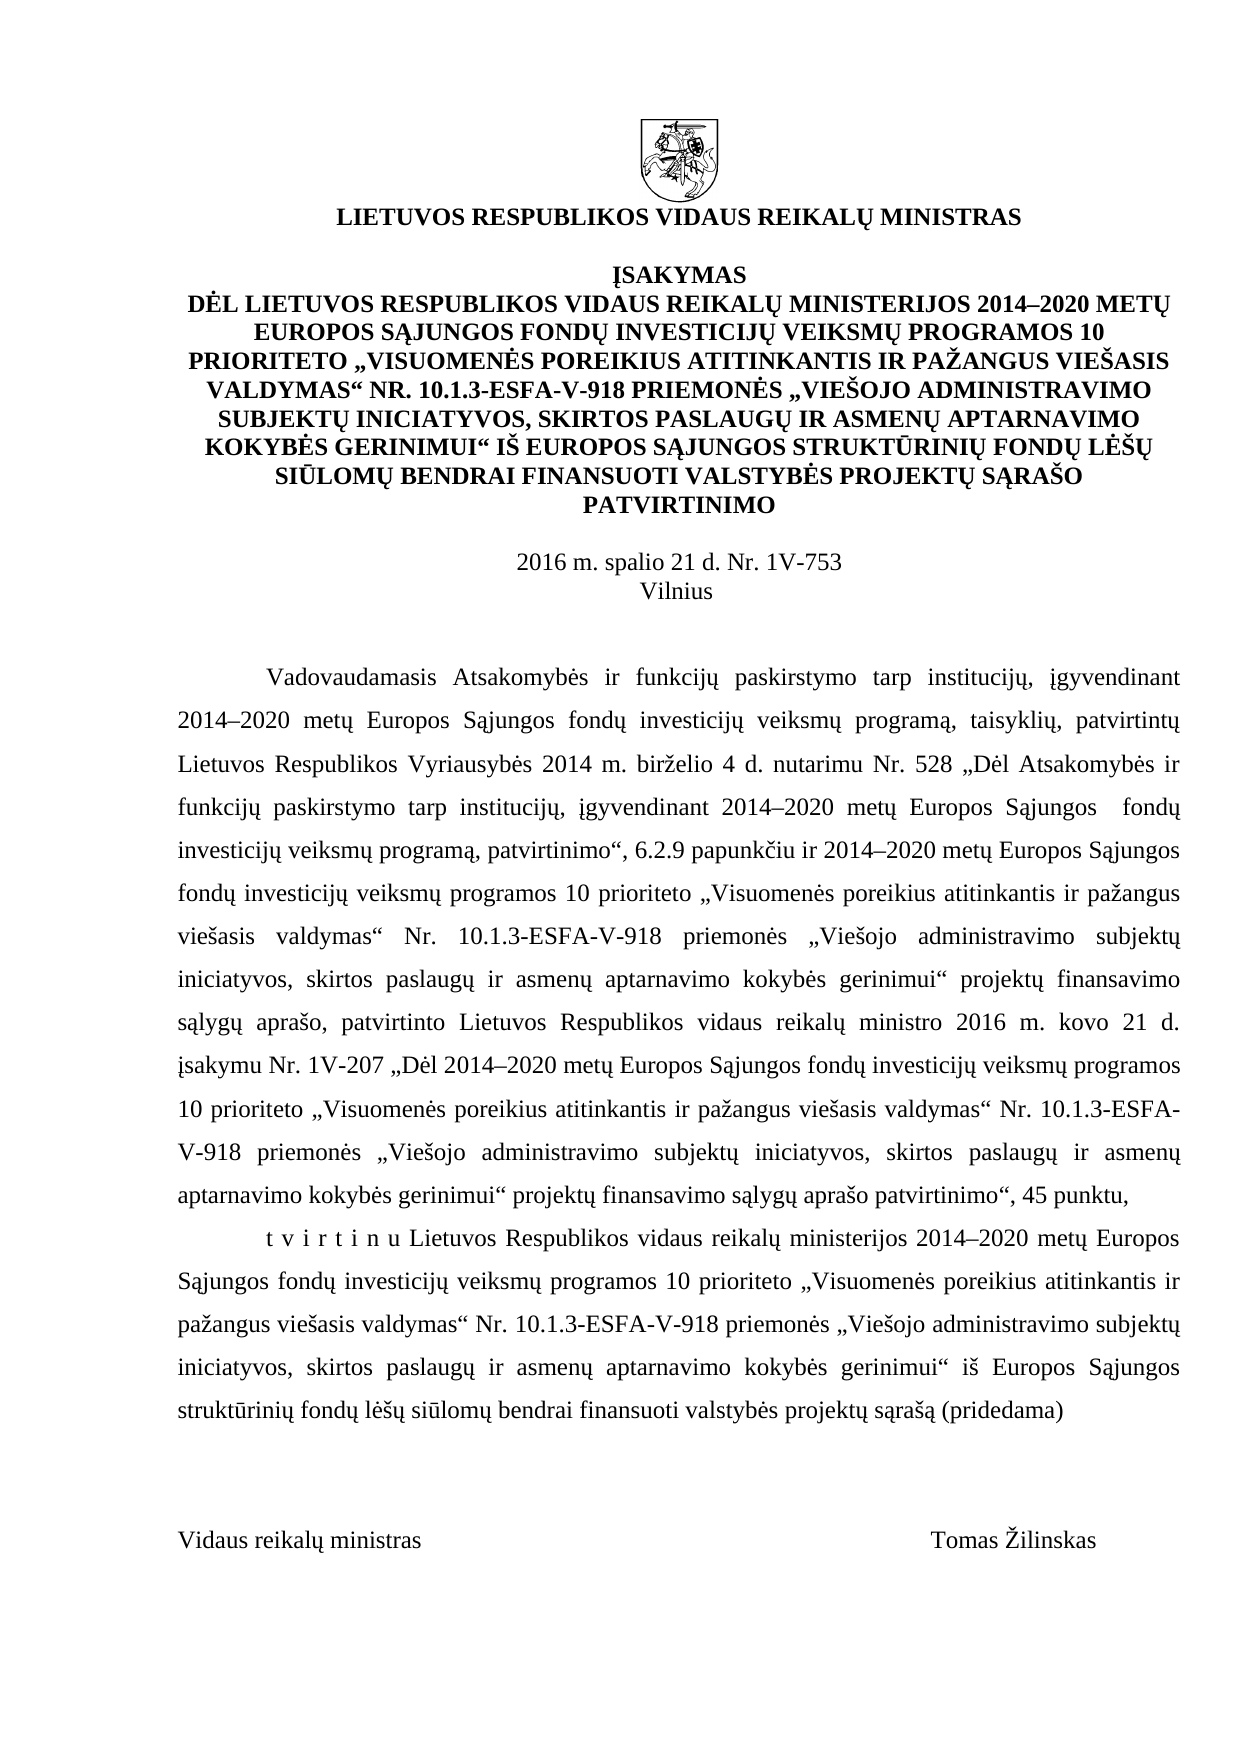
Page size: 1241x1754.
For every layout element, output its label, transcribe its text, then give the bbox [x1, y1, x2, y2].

text 2016 m. spalio 21 d. Nr. 1V-753 [177, 547, 1181, 576]
text Vidaus reikalų ministras Tomas Žilinskas [177, 1525, 1181, 1554]
text LIETUVOS RESPUBLIKOS VIDAUS REIKALŲ MINISTRAS [177, 202, 1181, 231]
text ĮSAKYMAS [177, 260, 1181, 289]
text DĖL LIETUVOS RESPUBLIKOS VIDAUS REIKALŲ MINISTERIJOS 2014–2020 METŲ EUROPOS SĄJUNGOS FONDŲ INVESTICIJŲ VEIKSMŲ PROGRAMOS 10 PRIORITETO „VISUOMENĖS POREIKIUS ATITINKANTIS IR PAŽANGUS VIEŠASIS VALDYMAS“ NR. 10.1.3-ESFA-V-918 PRIEMONĖS „VIEŠOJO ADMINISTRAVIMO SUBJEKTŲ INICIATYVOS, SKIRTOS PASLAUGŲ IR ASMENŲ APTARNAVIMO KOKYBĖS GERINIMUI“ IŠ EUROPOS SĄJUNGOS STRUKTŪRINIŲ FONDŲ LĖŠŲ SIŪLOMŲ BENDRAI FINANSUOTI VALSTYBĖS PROJEKTŲ SĄRAŠO PATVIRTINIMO [177, 289, 1181, 519]
text Vilnius [177, 576, 1181, 605]
text Vadovaudamasis Atsakomybės ir funkcijų paskirstymo tarp institucijų, įgyvendinant 2014–2020 metų Europos Sąjungos fondų investicijų veiksmų programą, taisyklių, patvirtintų Lietuvos Respublikos Vyriausybės 2014 m. birželio 4 d. nutarimu Nr. 528 „Dėl Atsakomybės ir funkcijų paskirstymo tarp institucijų, įgyvendinant 2014–2020 metų Europos Sąjungos fondų investicijų veiksmų programą, patvirtinimo“, 6.2.9 papunkčiu ir 2014–2020 metų Europos Sąjungos fondų investicijų veiksmų programos 10 prioriteto „Visuomenės poreikius atitinkantis ir pažangus viešasis valdymas“ Nr. 10.1.3-ESFA-V-918 priemonės „Viešojo administravimo subjektų iniciatyvos, skirtos paslaugų ir asmenų aptarnavimo kokybės gerinimui“ projektų finansavimo sąlygų aprašo, patvirtinto Lietuvos Respublikos vidaus reikalų ministro 2016 m. kovo 21 d. įsakymu Nr. 1V-207 „Dėl 2014–2020 metų Europos Sąjungos fondų investicijų veiksmų programos 10 prioriteto „Visuomenės poreikius atitinkantis ir pažangus viešasis valdymas“ Nr. 10.1.3-ESFA-V-918 priemonės „Viešojo administravimo subjektų iniciatyvos, skirtos paslaugų ir asmenų aptarnavimo kokybės gerinimui“ projektų finansavimo sąlygų aprašo patvirtinimo“, 45 punktu, [177, 662, 1181, 1209]
text t v i r t i n u Lietuvos Respublikos vidaus reikalų ministerijos 2014–2020 metų Europos Sąjungos fondų investicijų veiksmų programos 10 prioriteto „Visuomenės poreikius atitinkantis ir pažangus viešasis valdymas“ Nr. 10.1.3-ESFA-V-918 priemonės „Viešojo administravimo subjektų iniciatyvos, skirtos paslaugų ir asmenų aptarnavimo kokybės gerinimui“ iš Europos Sąjungos struktūrinių fondų lėšų siūlomų bendrai finansuoti valstybės projektų sąrašą (pridedama) [177, 1223, 1181, 1424]
